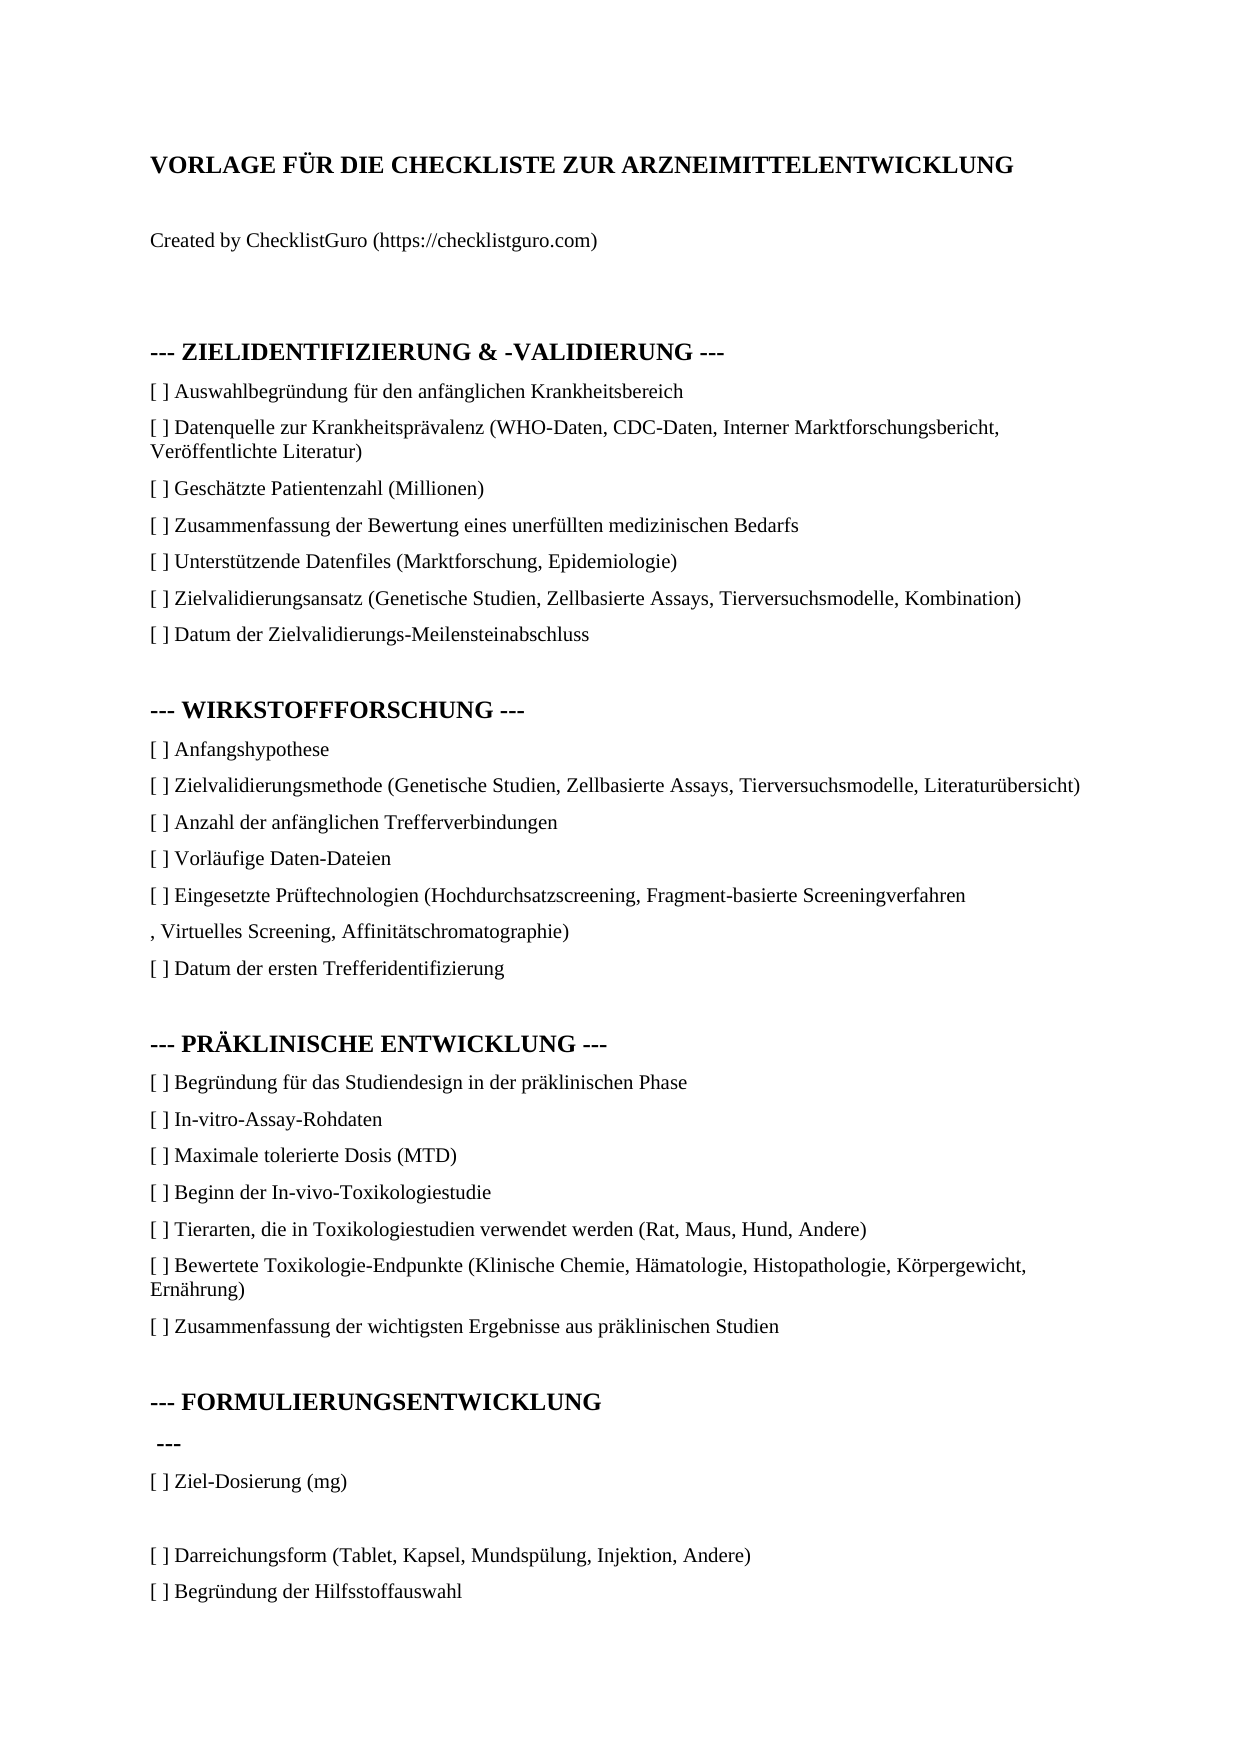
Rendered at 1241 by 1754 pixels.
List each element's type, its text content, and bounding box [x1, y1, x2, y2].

text [ ] Zusammenfassung der Bewertung eines unerfüllten medizinischen Bedarfs [150, 512, 1090, 537]
text [ ] Tierarten, die in Toxikologiestudien verwendet werden (Rat, Maus, Hund, Andere) [150, 1217, 1090, 1241]
text , Virtuelles Screening, Affinitätschromatographie) [150, 919, 1090, 943]
text [ ] Vorläufige Daten-Dateien [150, 846, 1090, 870]
text --- ZIELIDENTIFIZIERUNG & -VALIDIERUNG --- [150, 337, 1090, 366]
text [ ] Maximale tolerierte Dosis (MTD) [150, 1143, 1090, 1167]
text --- FORMULIERUNGSENTWICKLUNG [150, 1387, 1090, 1416]
text [ ] Eingesetzte Prüftechnologien (Hochdurchsatzscreening, Fragment-basierte Screeningverfahren [150, 883, 1090, 907]
text [ ] Bewertete Toxikologie-Endpunkte (Klinische Chemie, Hämatologie, Histopathologie, Körpergewicht, Ernährung) [150, 1253, 1090, 1301]
text [ ] Zielvalidierungsmethode (Genetische Studien, Zellbasierte Assays, Tierversuchsmodelle, Literaturübersicht) [150, 773, 1090, 797]
text [ ] In-vitro-Assay-Rohdaten [150, 1107, 1090, 1131]
text [ ] Beginn der In-vivo-Toxikologiestudie [150, 1180, 1090, 1204]
text [ ] Zusammenfassung der wichtigsten Ergebnisse aus präklinischen Studien [150, 1314, 1090, 1338]
text --- PRÄKLINISCHE ENTWICKLUNG --- [150, 1029, 1090, 1058]
text [ ] Anzahl der anfänglichen Trefferverbindungen [150, 810, 1090, 834]
text [ ] Ziel-Dosierung (mg) [150, 1469, 1090, 1493]
text Created by ChecklistGuro (https://checklistguro.com) [150, 228, 1090, 252]
text [ ] Auswahlbegründung für den anfänglichen Krankheitsbereich [150, 379, 1090, 403]
text [ ] Darreichungsform (Tablet, Kapsel, Mundspülung, Injektion, Andere) [150, 1542, 1090, 1567]
text VORLAGE FÜR DIE CHECKLISTE ZUR ARZNEIMITTELENTWICKLUNG [150, 150, 1090, 179]
text [ ] Unterstützende Datenfiles (Marktforschung, Epidemiologie) [150, 549, 1090, 573]
text [ ] Begründung der Hilfsstoffauswahl [150, 1579, 1090, 1603]
text --- WIRKSTOFFFORSCHUNG --- [150, 695, 1090, 724]
text [ ] Begründung für das Studiendesign in der präklinischen Phase [150, 1070, 1090, 1094]
text [ ] Zielvalidierungsansatz (Genetische Studien, Zellbasierte Assays, Tierversuchsmodelle, Kombination) [150, 586, 1090, 610]
text [ ] Datenquelle zur Krankheitsprävalenz (WHO-Daten, CDC-Daten, Interner Marktforschungsbericht, Veröffentlichte Literatur) [150, 415, 1090, 463]
text [ ] Geschätzte Patientenzahl (Millionen) [150, 476, 1090, 500]
text [ ] Datum der ersten Trefferidentifizierung [150, 956, 1090, 980]
text [ ] Datum der Zielvalidierungs-Meilensteinabschluss [150, 622, 1090, 646]
text --- [150, 1428, 1090, 1457]
text [ ] Anfangshypothese [150, 737, 1090, 761]
